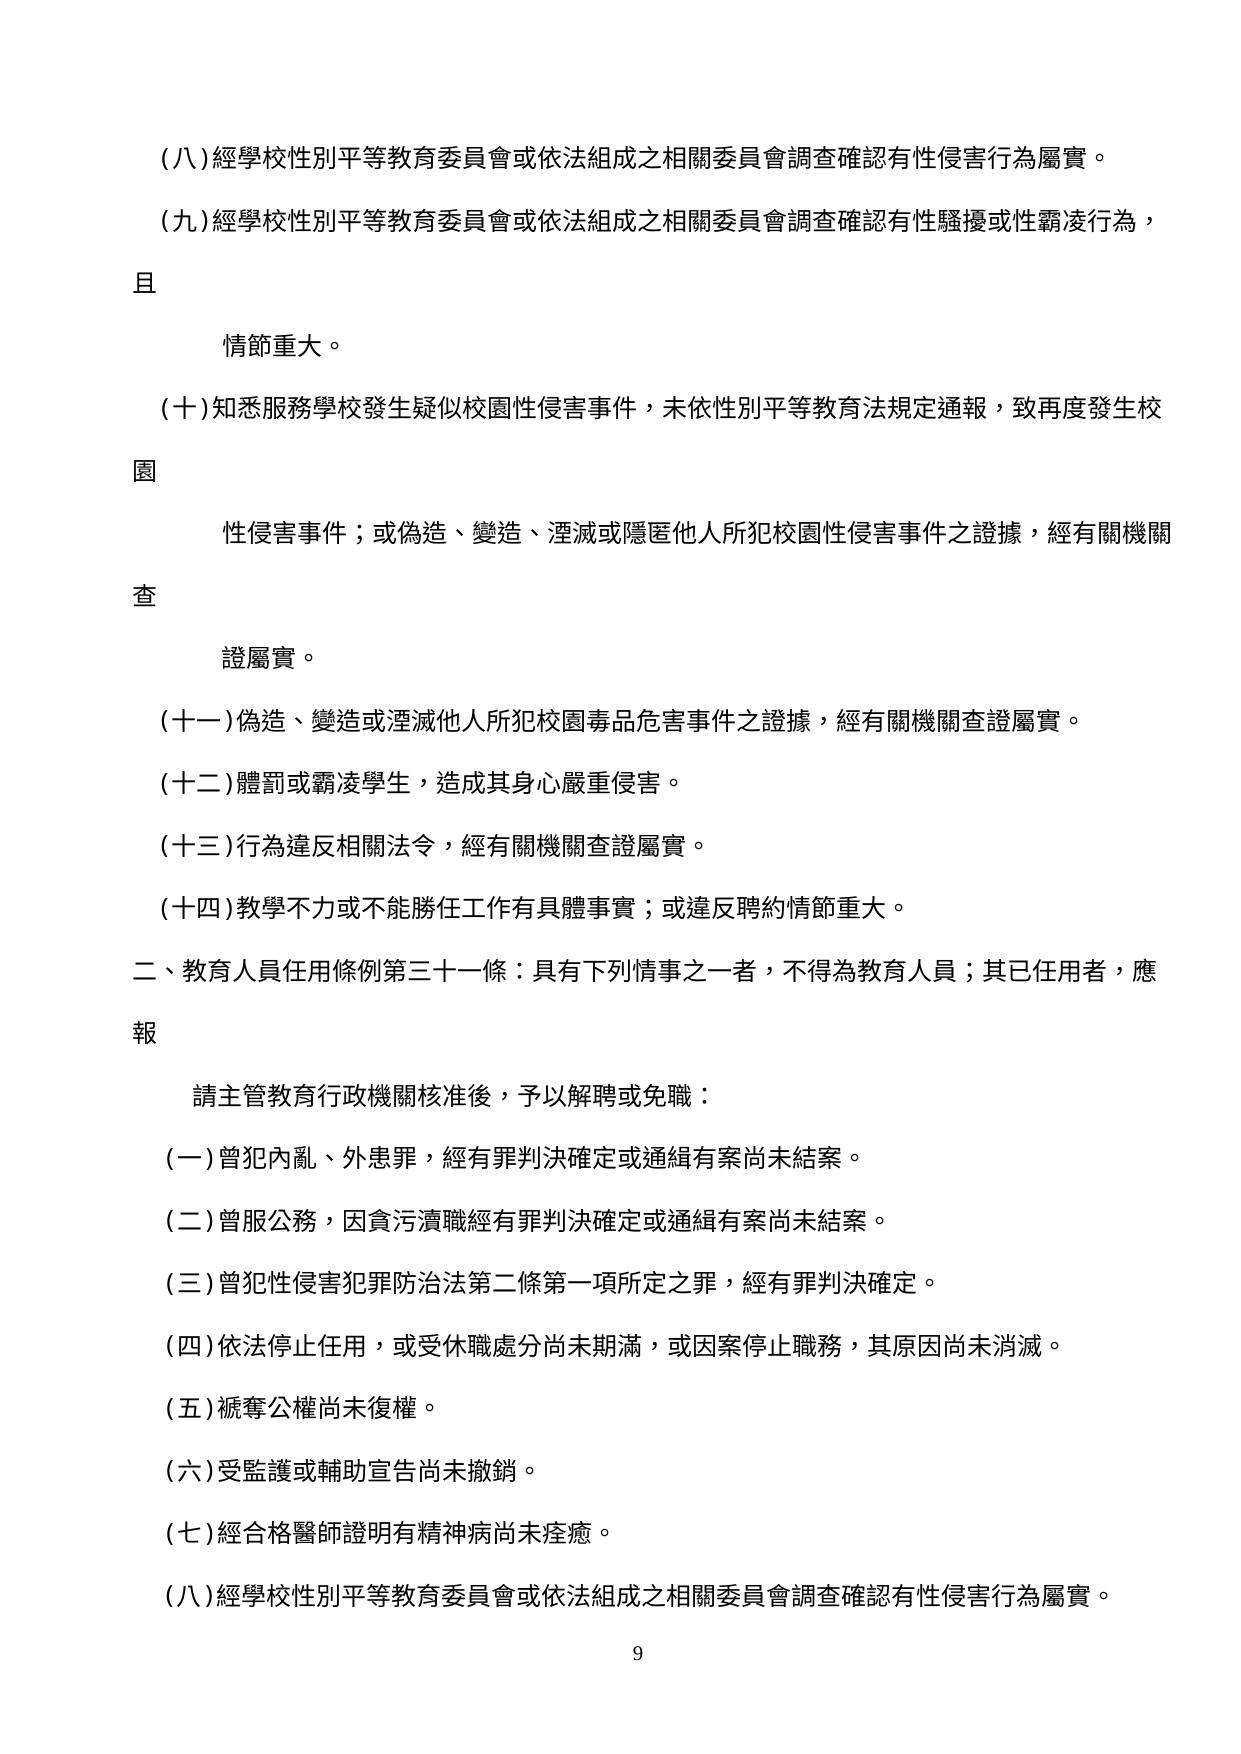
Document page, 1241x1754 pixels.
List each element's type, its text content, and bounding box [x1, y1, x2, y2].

text 證屬實。 [132, 615, 1181, 677]
text 性侵害事件；或偽造、變造、湮滅或隱匿他人所犯校園性侵害事件之證據，經有關機關查 [132, 490, 1181, 615]
text (七)經合格醫師證明有精神病尚未痊癒。 [132, 1490, 1181, 1552]
text (四)依法停止任用，或受休職處分尚未期滿，或因案停止職務，其原因尚未消滅。 [132, 1302, 1181, 1365]
text (八)經學校性別平等教育委員會或依法組成之相關委員會調查確認有性侵害行為屬實。 [132, 1552, 1181, 1615]
text (十)知悉服務學校發生疑似校園性侵害事件，未依性別平等教育法規定通報，致再度發生校園 [132, 365, 1181, 490]
text (二)曾服公務，因貪污瀆職經有罪判決確定或通緝有案尚未結案。 [132, 1177, 1181, 1240]
text (六)受監護或輔助宣告尚未撤銷。 [132, 1427, 1181, 1490]
text (五)褫奪公權尚未復權。 [132, 1365, 1181, 1427]
text (十二)體罰或霸凌學生，造成其身心嚴重侵害。 [132, 740, 1181, 802]
text (三)曾犯性侵害犯罪防治法第二條第一項所定之罪，經有罪判決確定。 [132, 1240, 1181, 1302]
text 情節重大。 [132, 302, 1181, 365]
text 請主管教育行政機關核准後，予以解聘或免職： [132, 1052, 1181, 1115]
text 二、教育人員任用條例第三十一條：具有下列情事之一者，不得為教育人員；其已任用者，應報 [132, 927, 1181, 1052]
text (一)曾犯內亂、外患罪，經有罪判決確定或通緝有案尚未結案。 [132, 1115, 1181, 1177]
text (八)經學校性別平等教育委員會或依法組成之相關委員會調查確認有性侵害行為屬實。 [132, 115, 1181, 177]
text (十四)教學不力或不能勝任工作有具體事實；或違反聘約情節重大。 [132, 865, 1181, 927]
text (十三)行為違反相關法令，經有關機關查證屬實。 [132, 802, 1181, 865]
text (九)經學校性別平等教育委員會或依法組成之相關委員會調查確認有性騷擾或性霸凌行為，且 [132, 177, 1181, 302]
text (十一)偽造、變造或湮滅他人所犯校園毒品危害事件之證據，經有關機關查證屬實。 [132, 677, 1181, 740]
